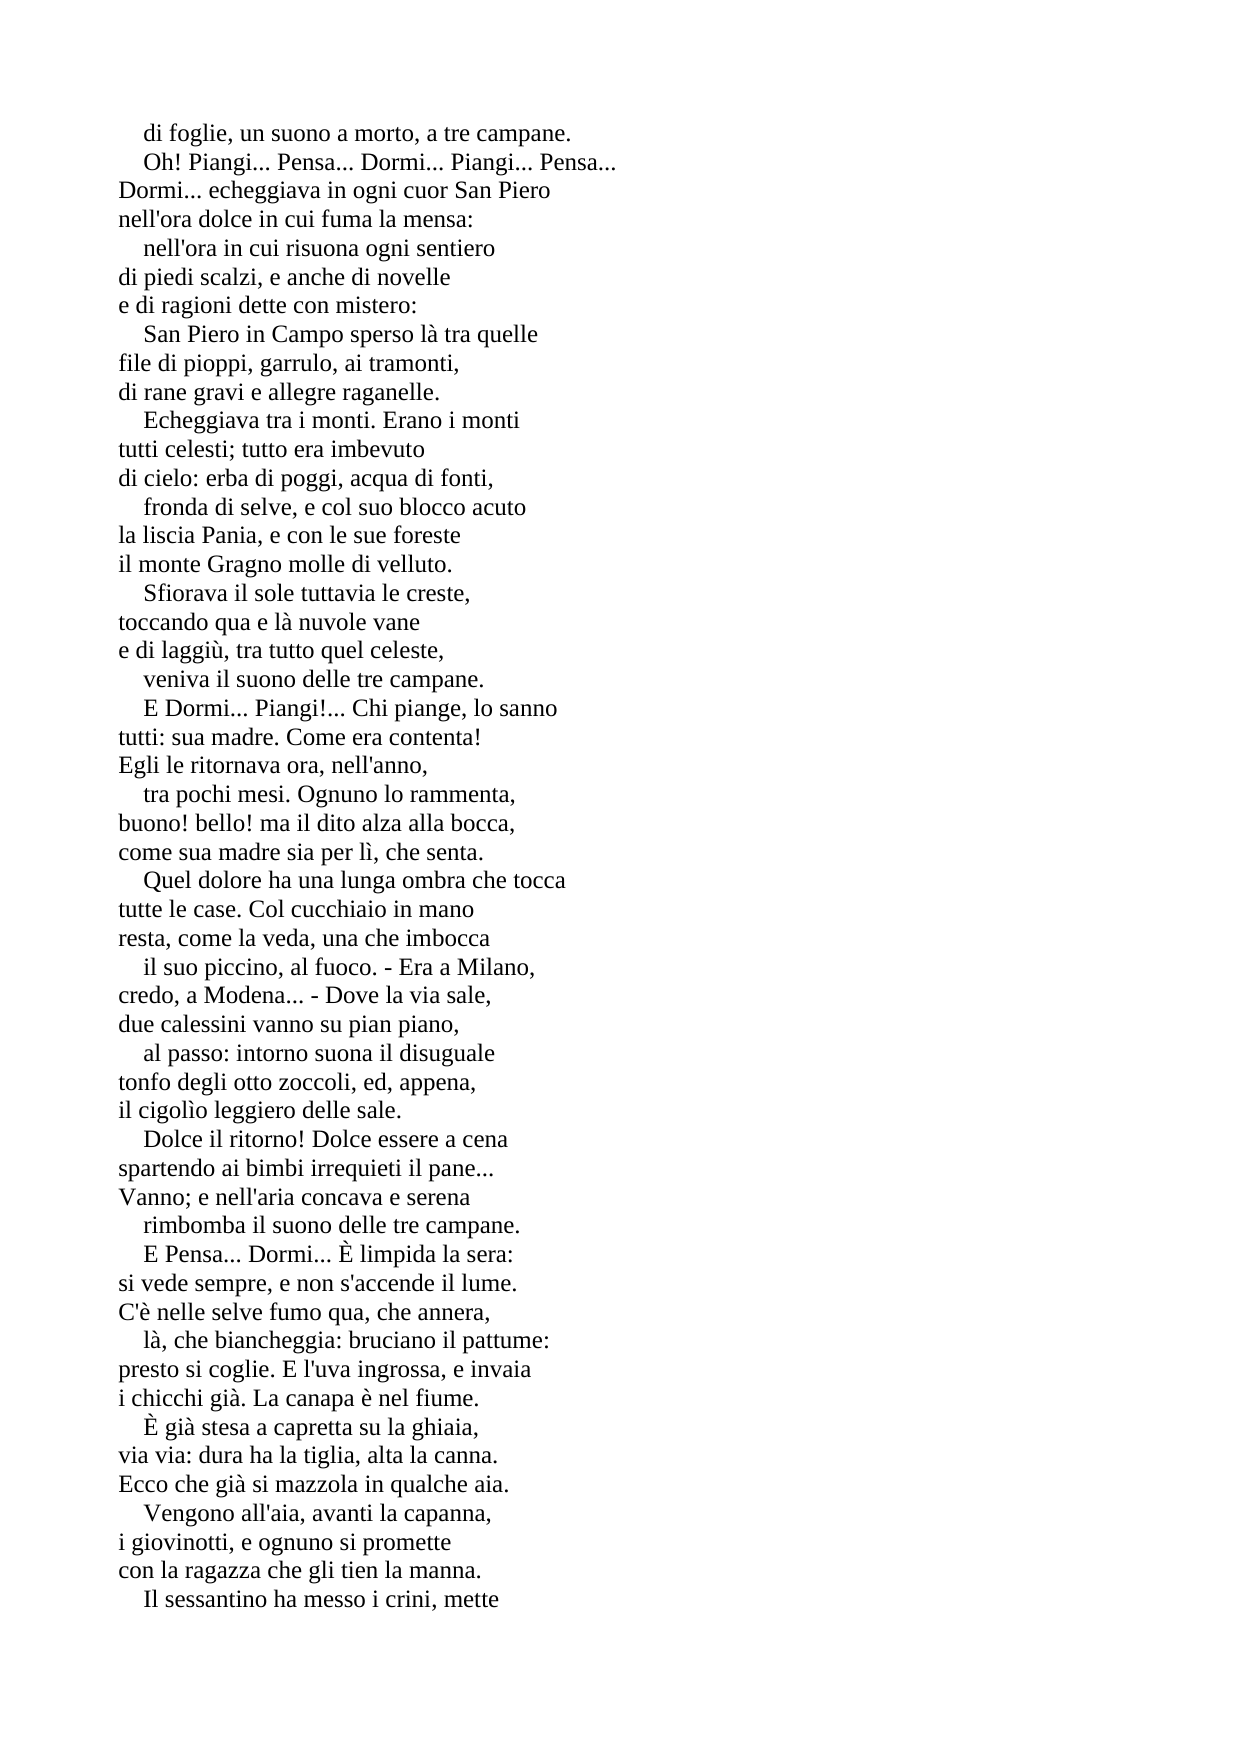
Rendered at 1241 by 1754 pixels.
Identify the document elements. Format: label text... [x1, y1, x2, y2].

text E Pensa... Dormi... È limpida la sera: [118, 1239, 1122, 1268]
text la liscia Pania, e con le sue foreste [118, 521, 1122, 549]
text Il sessantino ha messo i crini, mette [118, 1584, 1122, 1613]
text là, che biancheggia: bruciano il pattume: [118, 1326, 1122, 1354]
text i chicchi già. La canapa è nel fiume. [118, 1383, 1122, 1412]
text Dormi... echeggiava in ogni cuor San Piero [118, 176, 1122, 204]
text San Piero in Campo sperso là tra quelle [118, 319, 1122, 348]
text C'è nelle selve fumo qua, che annera, [118, 1297, 1122, 1326]
text il monte Gragno molle di velluto. [118, 549, 1122, 578]
text tonfo degli otto zoccoli, ed, appena, [118, 1067, 1122, 1096]
text con la ragazza che gli tien la manna. [118, 1556, 1122, 1584]
text E Dormi... Piangi!... Chi piange, lo sanno [118, 693, 1122, 722]
text di foglie, un suono a morto, a tre campane. [118, 118, 1122, 147]
text due calessini vanno su pian piano, [118, 1009, 1122, 1038]
text Vengono all'aia, avanti la capanna, [118, 1498, 1122, 1527]
text Ecco che già si mazzola in qualche aia. [118, 1469, 1122, 1498]
text come sua madre sia per lì, che senta. [118, 837, 1122, 866]
text Egli le ritornava ora, nell'anno, [118, 751, 1122, 779]
text presto si coglie. E l'uva ingrossa, e invaia [118, 1354, 1122, 1383]
text Dolce il ritorno! Dolce essere a cena [118, 1124, 1122, 1153]
text il suo piccino, al fuoco. - Era a Milano, [118, 952, 1122, 981]
text nell'ora dolce in cui fuma la mensa: [118, 204, 1122, 233]
text al passo: intorno suona il disuguale [118, 1038, 1122, 1067]
text Sfiorava il sole tuttavia le creste, [118, 578, 1122, 607]
text credo, a Modena... - Dove la via sale, [118, 981, 1122, 1009]
text si vede sempre, e non s'accende il lume. [118, 1268, 1122, 1297]
text file di pioppi, garrulo, ai tramonti, [118, 348, 1122, 377]
text È già stesa a capretta su la ghiaia, [118, 1412, 1122, 1441]
text Vanno; e nell'aria concava e serena [118, 1182, 1122, 1211]
text buono! bello! ma il dito alza alla bocca, [118, 808, 1122, 837]
text di piedi scalzi, e anche di novelle [118, 262, 1122, 291]
text nell'ora in cui risuona ogni sentiero [118, 233, 1122, 262]
text rimbomba il suono delle tre campane. [118, 1211, 1122, 1239]
text il cigolìo leggiero delle sale. [118, 1096, 1122, 1124]
text e di ragioni dette con mistero: [118, 291, 1122, 319]
text resta, come la veda, una che imbocca [118, 923, 1122, 952]
text i giovinotti, e ognuno si promette [118, 1527, 1122, 1556]
text tutte le case. Col cucchiaio in mano [118, 894, 1122, 923]
text tutti celesti; tutto era imbevuto [118, 434, 1122, 463]
text tutti: sua madre. Come era contenta! [118, 722, 1122, 751]
text Echeggiava tra i monti. Erano i monti [118, 406, 1122, 434]
text tra pochi mesi. Ognuno lo rammenta, [118, 779, 1122, 808]
text e di laggiù, tra tutto quel celeste, [118, 636, 1122, 664]
text toccando qua e là nuvole vane [118, 607, 1122, 636]
text Oh! Piangi... Pensa... Dormi... Piangi... Pensa... [118, 147, 1122, 176]
text veniva il suono delle tre campane. [118, 664, 1122, 693]
text Quel dolore ha una lunga ombra che tocca [118, 866, 1122, 894]
text fronda di selve, e col suo blocco acuto [118, 492, 1122, 521]
text di cielo: erba di poggi, acqua di fonti, [118, 463, 1122, 492]
text di rane gravi e allegre raganelle. [118, 377, 1122, 406]
text via via: dura ha la tiglia, alta la canna. [118, 1441, 1122, 1469]
text spartendo ai bimbi irrequieti il pane... [118, 1153, 1122, 1182]
